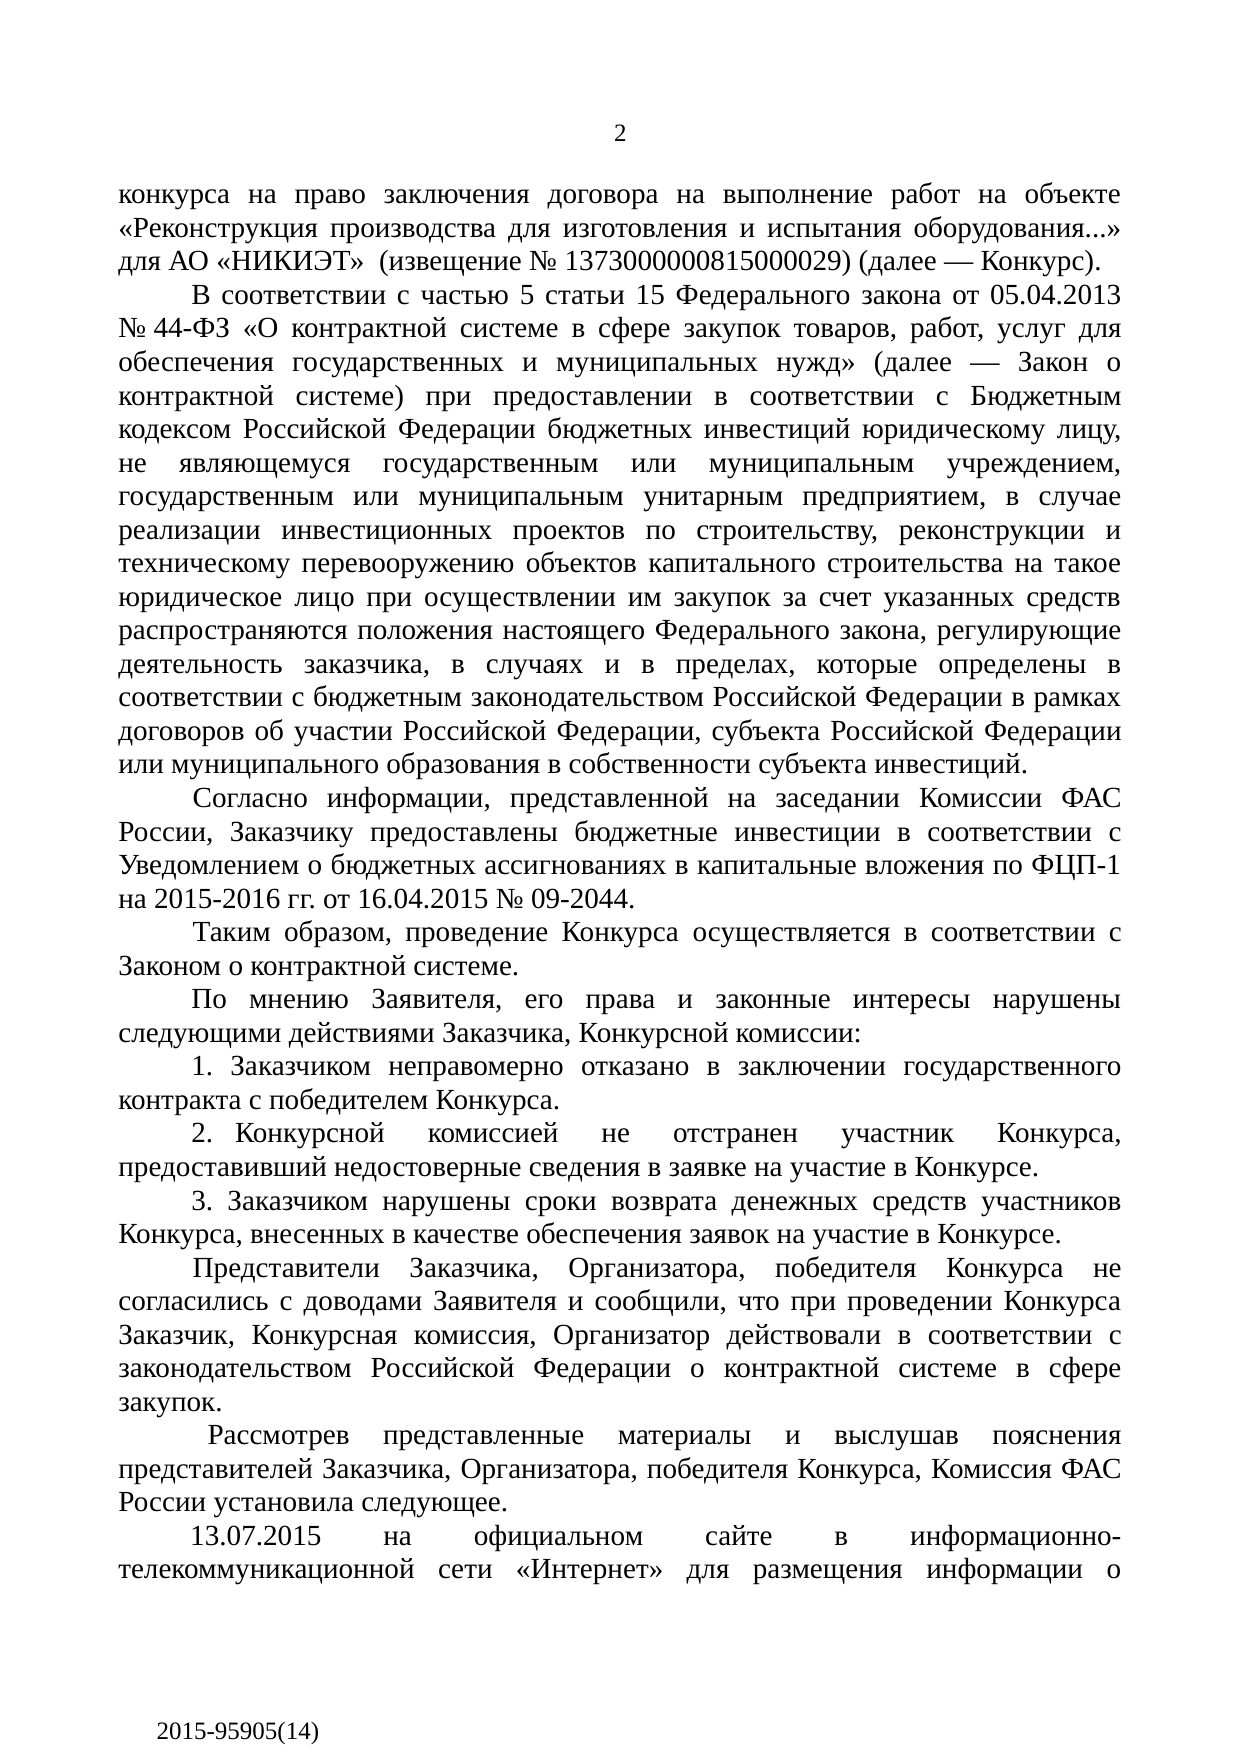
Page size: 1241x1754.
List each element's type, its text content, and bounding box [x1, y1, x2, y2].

text По мнению Заявителя, его права и законные интересы нарушены следующими действиями Заказчика, Конкурсной комиссии: [118, 981, 1122, 1048]
text Представители Заказчика, Организатора, победителя Конкурса не согласились с доводами Заявителя и сообщили, что при проведении Конкурса Заказчик, Конкурсная комиссия, Организатор действовали в соответствии с законодательством Российской Федерации о контрактной системе в сфере закупок. [118, 1250, 1122, 1417]
text В соответствии с частью 5 статьи 15 Федерального закона от 05.04.2013 № 44-ФЗ «О контрактной системе в сфере закупок товаров, работ, услуг для обеспечения государственных и муниципальных нужд» (далее — Закон о контрактной системе) при предоставлении в соответствии с Бюджетным кодексом Российской Федерации бюджетных инвестиций юридическому лицу, не являющемуся государственным или муниципальным учреждением, государственным или муниципальным унитарным предприятием, в случае реализации инвестиционных проектов по строительству, реконструкции и техническому перевооружению объектов капитального строительства на такое юридическое лицо при осуществлении им закупок за счет указанных средств распространяются положения настоящего Федерального закона, регулирующие деятельность заказчика, в случаях и в пределах, которые определены в соответствии с бюджетным законодательством Российской Федерации в рамках договоров об участии Российской Федерации, субъекта Российской Федерации или муниципального образования в собственности субъекта инвестиций. [118, 277, 1122, 780]
text Рассмотрев представленные материалы и выслушав пояснения представителей Заказчика, Организатора, победителя Конкурса, Комиссия ФАС России установила следующее. [118, 1417, 1122, 1518]
text Таким образом, проведение Конкурса осуществляется в соответствии с Законом о контрактной системе. [118, 914, 1122, 981]
text конкурса на право заключения договора на выполнение работ на объекте «Реконструкция производства для изготовления и испытания оборудования...» для АО «НИКИЭТ» (извещение № 1373000000815000029) (далее — Конкурс). [118, 176, 1122, 277]
text Согласно информации, представленной на заседании Комиссии ФАС России, Заказчику предоставлены бюджетные инвестиции в соответствии с Уведомлением о бюджетных ассигнованиях в капитальные вложения по ФЦП-1 на 2015-2016 гг. от 16.04.2015 № 09-2044. [118, 780, 1122, 914]
text 3. Заказчиком нарушены сроки возврата денежных средств участников Конкурса, внесенных в качестве обеспечения заявок на участие в Конкурсе. [118, 1183, 1122, 1250]
text 13.07.2015 на официальном сайте в информационно-телекоммуникационной сети «Интернет» для размещения информации о [118, 1518, 1122, 1585]
text 1. Заказчиком неправомерно отказано в заключении государственного контракта с победителем Конкурса. [118, 1048, 1122, 1116]
text 2. Конкурсной комиссией не отстранен участник Конкурса, предоставивший недостоверные сведения в заявке на участие в Конкурсе. [118, 1116, 1122, 1183]
